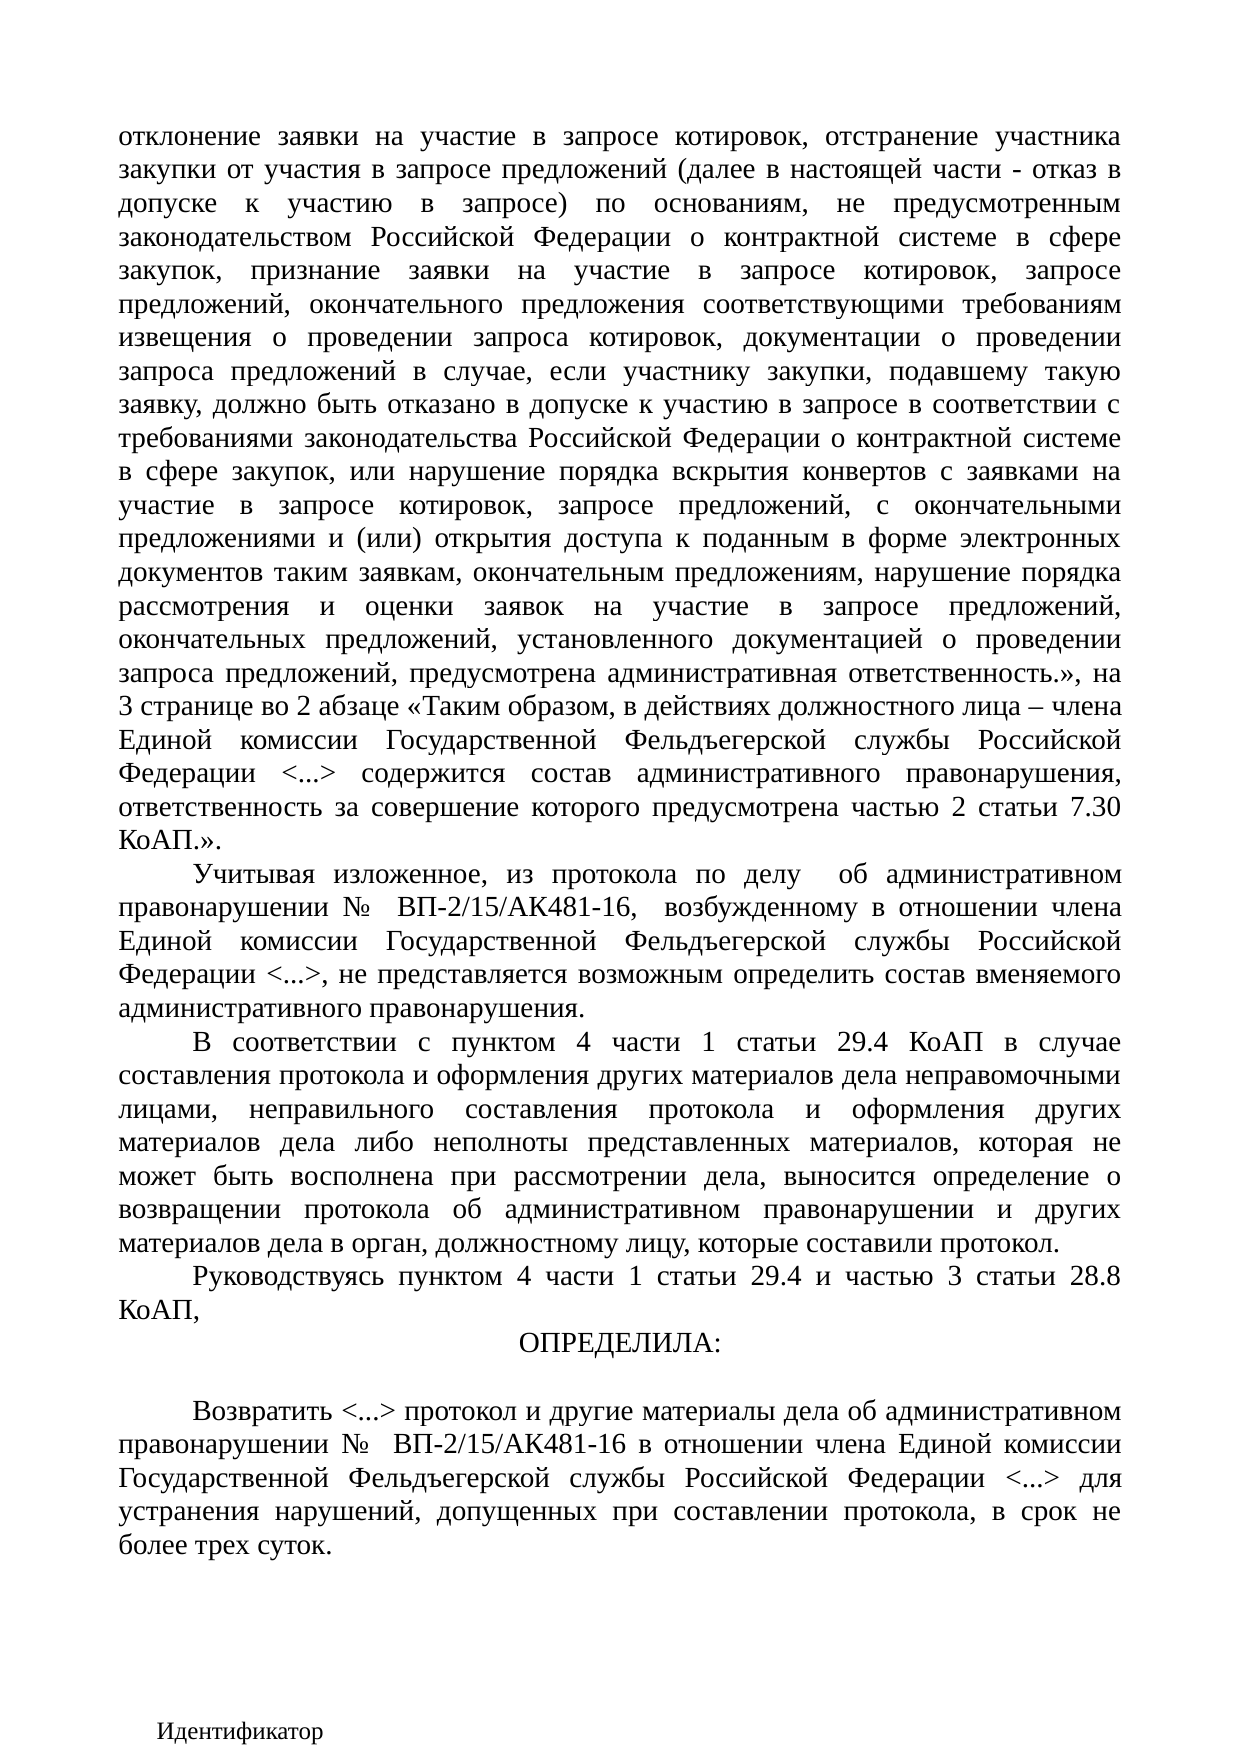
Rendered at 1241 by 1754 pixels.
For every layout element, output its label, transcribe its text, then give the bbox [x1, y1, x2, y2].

text Учитывая изложенное, из протокола по делу об административном правонарушении № ВП-2/15/АК481-16, возбужденному в отношении члена Единой комиссии Государственной Фельдъегерской службы Российской Федерации <...>, не представляется возможным определить состав вменяемого административного правонарушения. [118, 856, 1122, 1024]
text Возвратить <...> протокол и другие материалы дела об административном правонарушении № ВП-2/15/АК481-16 в отношении члена Единой комиссии Государственной Фельдъегерской службы Российской Федерации <...> для устранения нарушений, допущенных при составлении протокола, в срок не более трех суток. [118, 1393, 1122, 1560]
text В соответствии с пунктом 4 части 1 статьи 29.4 КоАП в случае составления протокола и оформления других материалов дела неправомочными лицами, неправильного составления протокола и оформления других материалов дела либо неполноты представленных материалов, которая не может быть восполнена при рассмотрении дела, выносится определение о возвращении протокола об административном правонарушении и других материалов дела в орган, должностному лицу, которые составили протокол. [118, 1024, 1122, 1258]
text ОПРЕДЕЛИЛА: [118, 1326, 1122, 1359]
text Руководствуясь пунктом 4 части 1 статьи 29.4 и частью 3 статьи 28.8 КоАП, [118, 1258, 1122, 1326]
text отклонение заявки на участие в запросе котировок, отстранение участника закупки от участия в запросе предложений (далее в настоящей части - отказ в допуске к участию в запросе) по основаниям, не предусмотренным законодательством Российской Федерации о контрактной системе в сфере закупок, признание заявки на участие в запросе котировок, запросе предложений, окончательного предложения соответствующими требованиям извещения о проведении запроса котировок, документации о проведении запроса предложений в случае, если участнику закупки, подавшему такую заявку, должно быть отказано в допуске к участию в запросе в соответствии с требованиями законодательства Российской Федерации о контрактной системе в сфере закупок, или нарушение порядка вскрытия конвертов с заявками на участие в запросе котировок, запросе предложений, с окончательными предложениями и (или) открытия доступа к поданным в форме электронных документов таким заявкам, окончательным предложениям, нарушение порядка рассмотрения и оценки заявок на участие в запросе предложений, окончательных предложений, установленного документацией о проведении запроса предложений, предусмотрена административная ответственность.», на 3 странице во 2 абзаце «Таким образом, в действиях должностного лица – члена Единой комиссии Государственной Фельдъегерской службы Российской Федерации <...> содержится состав административного правонарушения, ответственность за совершение которого предусмотрена частью 2 статьи 7.30 КоАП.». [118, 118, 1122, 856]
